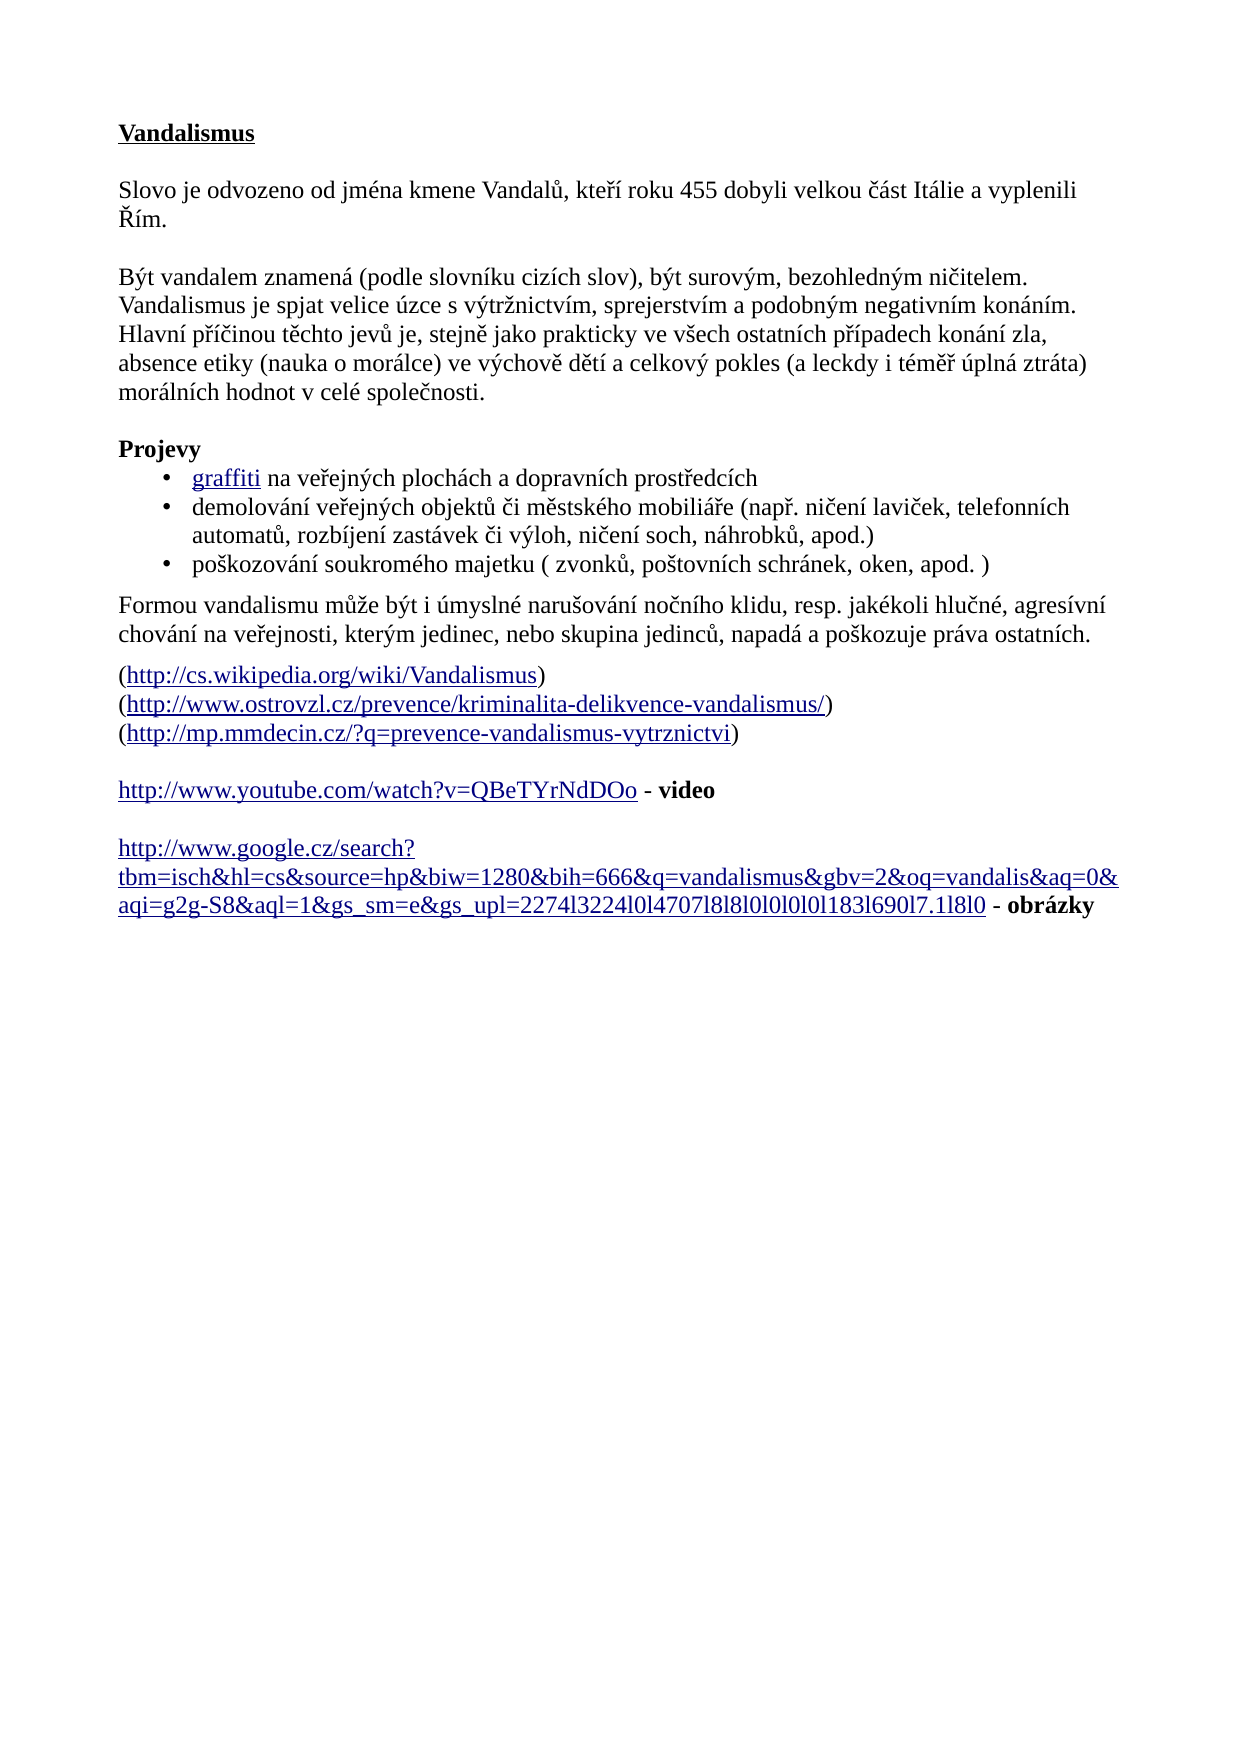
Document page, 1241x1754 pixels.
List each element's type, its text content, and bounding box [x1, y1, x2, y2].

text Slovo je odvozeno od jména kmene Vandalů, kteří roku 455 dobyli velkou část Itálie a vyplenili Řím. [118, 176, 1122, 233]
list demolování veřejných objektů či městského mobiliáře (např. ničení laviček, telefonních automatů, rozbíjení zastávek či výloh, ničení soch, náhrobků, apod.) [162, 492, 1122, 549]
list graffiti na veřejných plochách a dopravních prostředcích [162, 463, 1122, 492]
text Vandalismus [118, 118, 1122, 147]
list poškozování soukromého majetku ( zvonků, poštovních schránek, oken, apod. ) [162, 549, 1122, 578]
text (http://cs.wikipedia.org/wiki/Vandalismus) [118, 661, 1122, 689]
text (http://www.ostrovzl.cz/prevence/kriminalita-delikvence-vandalismus/) [118, 689, 1122, 718]
text Projevy [118, 434, 1122, 463]
text Být vandalem znamená (podle slovníku cizích slov), být surovým, bezohledným ničitelem. Vandalismus je spjat velice úzce s výtržnictvím, sprejerstvím a podobným negativním konáním. Hlavní příčinou těchto jevů je, stejně jako prakticky ve všech ostatních případech konání zla, absence etiky (nauka o morálce) ve výchově dětí a celkový pokles (a leckdy i téměř úplná ztráta) morálních hodnot v celé společnosti. [118, 262, 1122, 406]
text (http://mp.mmdecin.cz/?q=prevence-vandalismus-vytrznictvi) [118, 718, 1122, 747]
text http://www.youtube.com/watch?v=QBeTYrNdDOo - video [118, 776, 1122, 804]
text http://www.google.cz/search?tbm=isch&hl=cs&source=hp&biw=1280&bih=666&q=vandalismus&gbv=2&oq=vandalis&aq=0&aqi=g2g-S8&aql=1&gs_sm=e&gs_upl=2274l3224l0l4707l8l8l0l0l0l0l183l690l7.1l8l0 - obrázky [118, 833, 1122, 919]
text Formou vandalismu může být i úmyslné narušování nočního klidu, resp. jakékoli hlučné, agresívní chování na veřejnosti, kterým jedinec, nebo skupina jedinců, napadá a poškozuje práva ostatních. [118, 591, 1122, 648]
